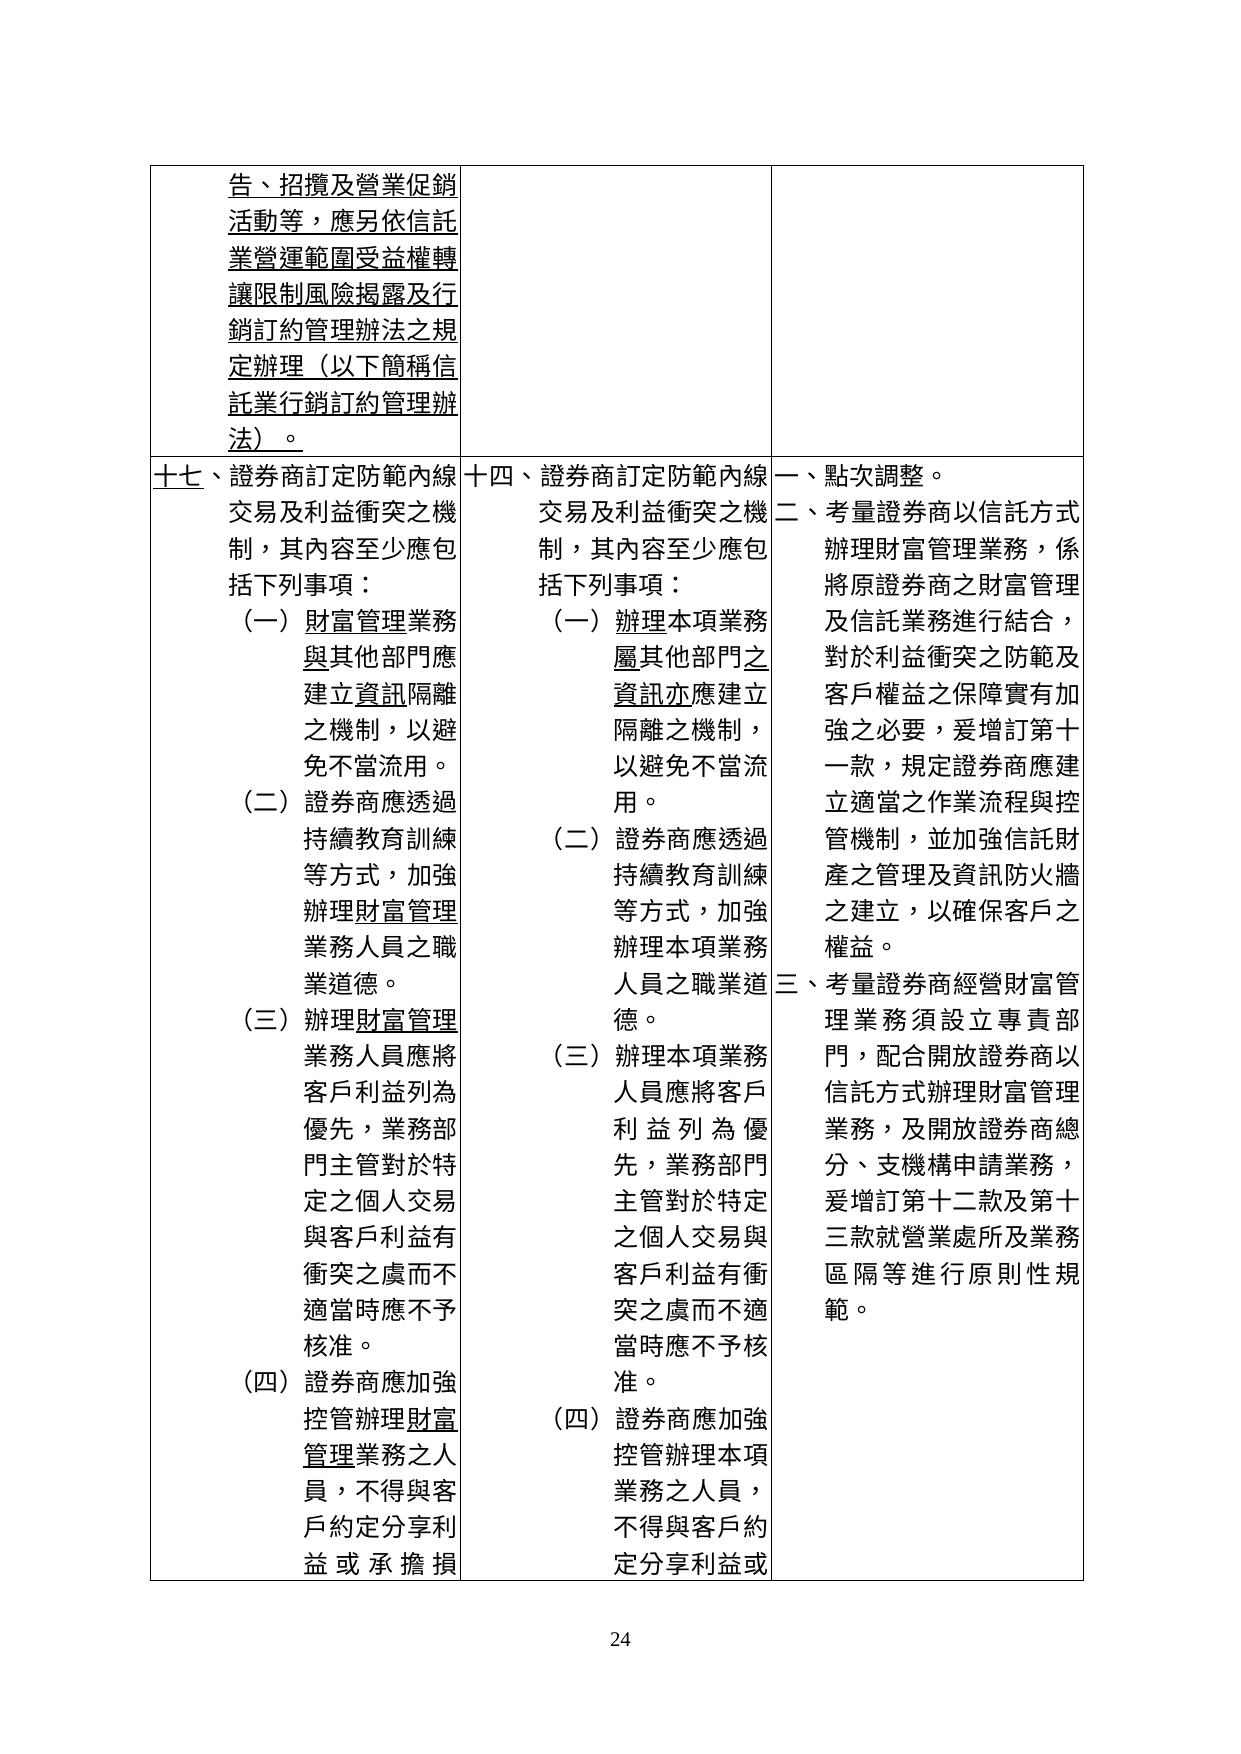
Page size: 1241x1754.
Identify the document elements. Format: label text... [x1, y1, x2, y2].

table_cell 十七、證券商訂定防範內線交易及利益衝突之機制，其內容至少應包括下列事項： （一）財富管理業務與其他部門應建立資訊隔離之機制，以避免不當流用。 （二）證券商應透過持續教育訓練等方式，加強辦理財富管理業務人員之職業道德。 （三）辦理財富管理業務人員應將客戶利益列為優先，業務部門主管對於特定之個人交易與客戶利益有衝突之虞而不適當時應不予核准。 （四）證券商應加強控管辦理財富管理業務之人員，不得與客戶約定分享利益或承擔損 [151, 457, 460, 1580]
table_cell 十六、證券商訂定業務推廣及客戶帳戶風險管理作業程序，其內容至少應包括下列事項： （一）證券商辦理財富管理業務之推廣，應訂定標準作業程序，以確保作業流程及相關書件資料符合有關規定，包括商品介紹與風險告知、收費明細及標準（含代銷商品）。 （二）證券商銷售商品時應提供客戶風險預告書，並請客戶提供已瞭解商品風險之確認書。業務人員應針對客戶有無涉及洗錢與不法交易執行檢查程序並出具確認報告書。 （三）證券商應製作客戶權益手冊提供客戶，並應將客戶意見表達、申訴之管道，回應及處理客戶意見之機制等與維護客戶權益之相關資訊納入。 （四）證券商辦理財富管理業務，如推介或銷售其他機構發行之商品予客戶，有關推銷不實商品或未善盡風險預告之爭議責任，應由證券商負責，並應於第三款客戶權益手冊中充分告知客戶。 （五）證券商應建立交易控管機制，避免提供客戶逾越徵信額度、財力狀況或合適之投資範圍以外之商品或服務，並避免業務人員非授權或不當顧問之業務行為。 （六）證券商提供客戶之重要文件資料、報告應建立一適當之控管機制及保存年限，以確保內容之適合性與正確性。對於重大資訊變動或資料內容錯誤等情形應及時通知客戶並為適當之處理。 （七）證券商應訂定適當之作業辦法，密切注意評估客戶資產配置及投資組合之變化，並向客戶報告。 （八）證券商應建立向客戶定期及不定期報告之制度。除第六、七款之必要報告項目外，其他有關報告之內容、範圍、方式及頻率，應依照雙方約定方式為之。 （九）證券商銷售金融商品應綜合考量金融商品之期限與風險等級，客戶年齡、金融商品交易經驗及風險承受度。 （十）證券商辦理財富管理業務，應針對金融商品介紹與風險告知等與客戶間重要溝通內容留存紀錄，備供查驗。 證券商辦理財富管理業務，有關金融商品之銷售、業務廣告及營業促銷活動行為之規範，由證券商同業公會訂定並報本會核定。 證券商以信託方式辦理財富管理業務，信託業務之廣告、招攬及營業促銷活動等，應另依信託業營運範圍受益權轉讓限制風險揭露及行銷訂約管理辦法之規定辦理（以下簡稱信託業行銷訂約管理辦法）。 [151, 166, 460, 456]
table_cell 一、點次調整。 二、考量證券商以信託方式辦理財富管理業務，係將原證券商之財富管理及信託業務進行結合，對於利益衝突之防範及客戶權益之保障實有加強之必要，爰增訂第十一款，規定證券商應建立適當之作業流程與控管機制，並加強信託財產之管理及資訊防火牆之建立，以確保客戶之權益。 三、考量證券商經營財富管理業務須設立專責部門，配合開放證券商以信託方式辦理財富管理業務，及開放證券商總分、支機構申請業務，爰增訂第十二款及第十三款就營業處所及業務區隔等進行原則性規範。 [772, 457, 1083, 1580]
table_cell 十四、證券商訂定防範內線交易及利益衝突之機制，其內容至少應包括下列事項： （一）辦理本項業務屬其他部門之資訊亦應建立隔離之機制，以避免不當流用。 （二）證券商應透過持續教育訓練等方式，加強辦理本項業務人員之職業道德。 （三）辦理本項業務人員應將客戶利益列為優先，業務部門主管對於特定之個人交易與客戶利益有衝突之虞而不適當時應不予核准。 （四）證券商應加強控管辦理本項業務之人員，不得與客戶約定分享利益或 [461, 457, 771, 1580]
table_cell [772, 166, 1083, 456]
table_cell 十三、證券商訂定業務推廣及客戶帳戶風險管理作業程序，其內容至少應包括下列事項： （一）證券商辦理本項業務之推廣，應訂定標準作業程序，以確保作業流程及相關書件資料符合有關規定，包括商品介紹與風險告知、收費明細及標準（含代銷商品）。 （二）證券商銷售商品時應提供客戶風險預告書，並請客戶提供已瞭解商品風險之確認書。業務人員應針對客戶有無涉及洗錢與不法交易執行檢查程序並出具確認報告書。 （三）證券商應製作客戶權益手冊提供客戶，並應將客戶意見表達、申訴之管道，回應及處理客戶意見之機制等與維護客戶權益之相關資訊納入。 （四）證券商辦理財富管理業務，如推介或銷售其他機構發行之商品予客戶，有關推銷不實商品或未善盡風險預告之爭議責任，應由證券商負責，並應於第三款客戶權益手冊中充分告知客戶。 （五）證券商應建立交易控管機制，避免提供客戶逾越徵信額度、財力狀況或合適之投資範圍以外之商品或服務，並避免業務人員非授權或不當顧問之業務行為。 （六）證券商提供客戶之重要文件資料、報告應建立一適當之控管機制及保存年限，以確保內容之適合性與正確性。對於重大資訊變動或資料內容錯誤等情形應及時通知客戶並為適當之處理。 （七）證券商應訂定適當之作業辦法，密切注意評估客戶資產配置及投資組合之變化，並向客戶報告。 （八）證券商應建立向客戶定期及不定期報告之制度。除第六、七款之必要報告項目外，其他有關報告之內容、範圍、方式及頻率，應依照雙方約定方式為之。 （九）證券商銷售金融商品應綜合考量金融商品之期限與風險等級，客戶年齡、金融商品交易經驗及風險承受度。 （十）證券商辦理本項業務，應針對金融商品介紹與風險告知等與客戶間重要溝通內容留存紀錄，備供查驗。 證券商辦理本項業務，有關金融商品之銷售、業務廣告及營業促銷活動行為之規範，由證券商同業公會訂定並報本會核定。 [461, 166, 771, 456]
